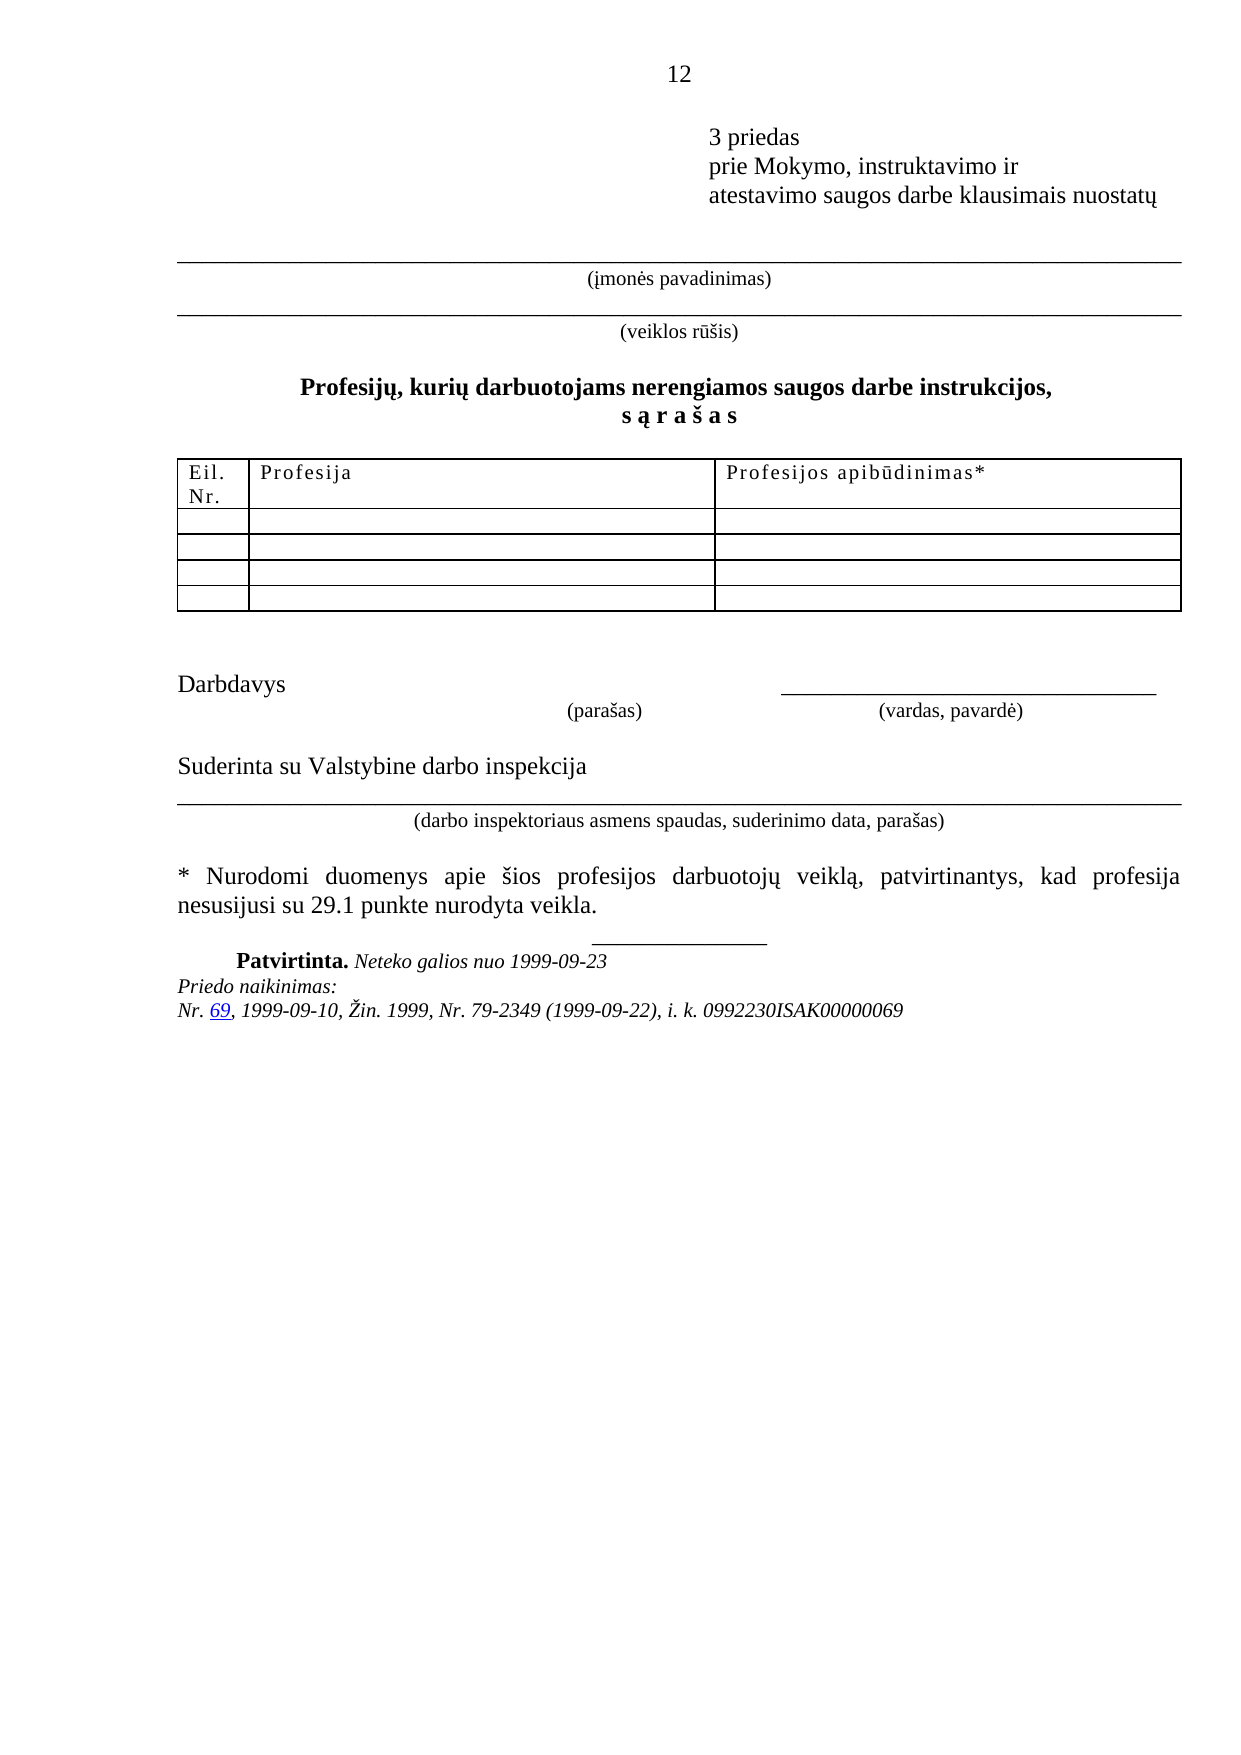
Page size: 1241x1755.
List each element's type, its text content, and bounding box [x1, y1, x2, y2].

table_cell [716, 561, 1180, 584]
text s ą r a š a s [177, 401, 1181, 429]
table_header Eil.Nr. [178, 460, 248, 508]
table_cell [250, 561, 714, 584]
table_cell [250, 509, 714, 533]
table_header Profesijos apibūdinimas* [716, 460, 1180, 508]
text (įmonės pavadinimas) [177, 266, 1181, 290]
text * Nurodomi duomenys apie šios profesijos darbuotojų veiklą, patvirtinantys, kad profesija nesusijusi su 29.1 punkte nurodyta veikla. [177, 861, 1181, 919]
table_cell [716, 509, 1180, 533]
table_cell [716, 586, 1180, 610]
table_cell [716, 535, 1180, 559]
table_cell [178, 509, 248, 533]
text Darbdavys ______________________________ [177, 669, 1181, 698]
table_cell [250, 586, 714, 610]
text Nr. 69, 1999-09-10, Žin. 1999, Nr. 79-2349 (1999-09-22), i. k. 0992230ISAK00000069 [177, 998, 1181, 1022]
text Priedo naikinimas: [177, 974, 1181, 998]
text (darbo inspektoriaus asmens spaudas, suderinimo data, parašas) [177, 808, 1181, 832]
table_cell [178, 586, 248, 610]
text Patvirtinta. Neteko galios nuo 1999-09-23 [177, 947, 1181, 974]
table_cell [178, 561, 248, 584]
text (veiklos rūšis) [177, 319, 1181, 343]
text ______________ [177, 919, 1181, 947]
table_cell [250, 535, 714, 559]
table_cell [178, 535, 248, 559]
text Suderinta su Valstybine darbo inspekcija [177, 751, 1181, 779]
table_header Profesija [250, 460, 714, 508]
text atestavimo saugos darbe klausimais nuostatų [177, 180, 1181, 209]
text 3 priedas [177, 122, 1181, 151]
text (parašas) (vardas, pavardė) [177, 698, 1181, 722]
text Profesijų, kurių darbuotojams nerengiamos saugos darbe instrukcijos, [177, 372, 1181, 401]
text prie Mokymo, instruktavimo ir [177, 151, 1181, 180]
